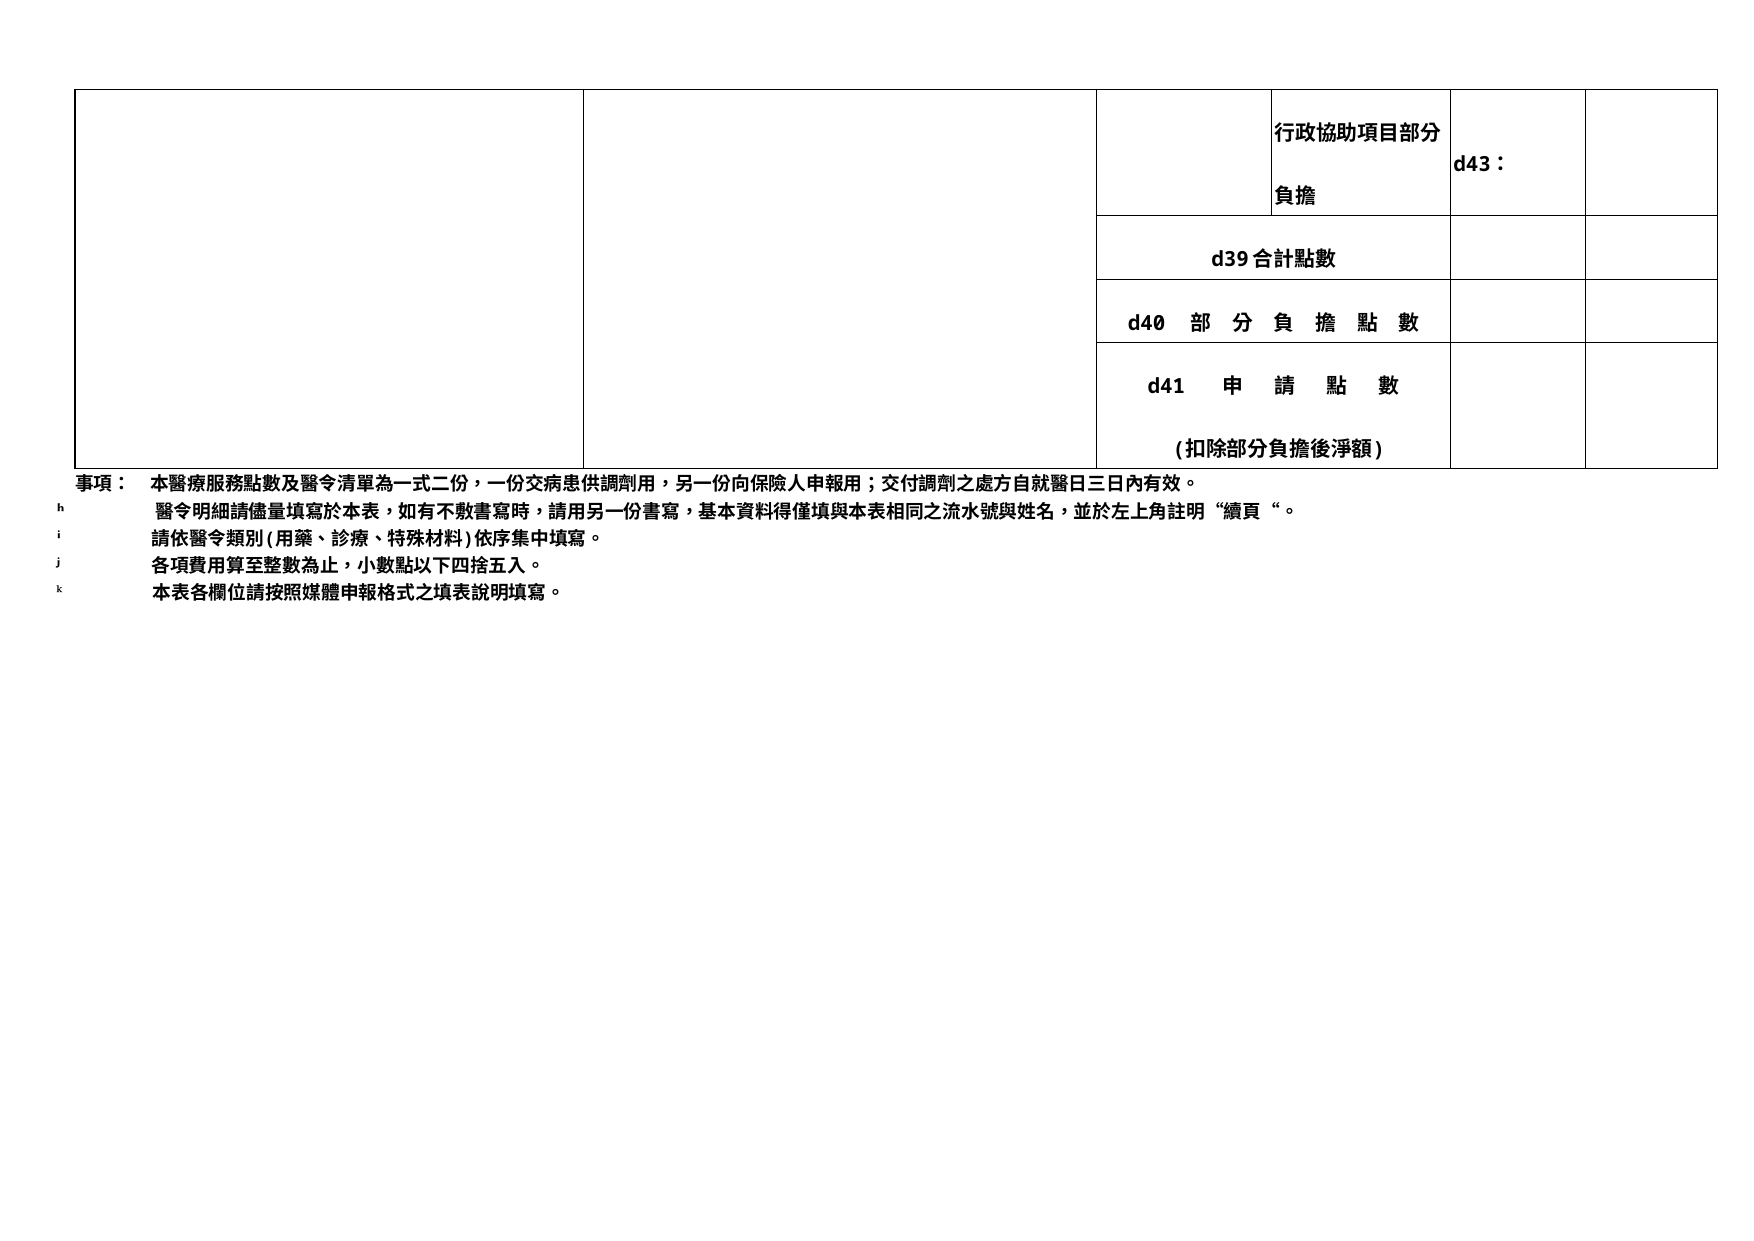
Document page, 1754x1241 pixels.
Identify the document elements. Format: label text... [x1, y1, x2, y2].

text  各項費用算至整數為止，小數點以下四捨五入。 [56, 551, 1679, 578]
table_cell [1586, 90, 1717, 215]
table_cell [1451, 216, 1585, 278]
table_cell d41 申 請 點 數 (扣除部分負擔後淨額) [1097, 343, 1450, 468]
text  本表各欄位請按照媒體申報格式之填表說明填寫。 [56, 578, 1679, 605]
table_cell [1451, 280, 1585, 342]
table_cell 行政協助項目部分負擔 [1272, 90, 1450, 215]
table_cell [584, 90, 1096, 468]
table_cell d39合計點數 [1097, 216, 1450, 278]
text 注意 事項： 本醫療服務點數及醫令清單為一式二份，一份交病患供調劑用，另一份向保險人申報用；交付調劑之處方自就醫日三日內有效。 [0, 469, 1679, 496]
table_cell [76, 90, 583, 468]
table_cell [1586, 343, 1717, 468]
table_cell [1586, 280, 1717, 342]
text  請依醫令類別(用藥、診療、特殊材料)依序集中填寫。 [56, 523, 1679, 551]
table_cell d40 部 分 負 擔 點 數 [1097, 280, 1450, 342]
table_cell [1586, 216, 1717, 278]
text  醫令明細請儘量填寫於本表，如有不敷書寫時，請用另一份書寫，基本資料得僅填與本表相同之流水號與姓名，並於左上角註明“續頁“。 [56, 496, 1679, 523]
table_cell d43： [1451, 90, 1585, 215]
table_cell [1451, 343, 1585, 468]
table_cell [1097, 90, 1271, 215]
